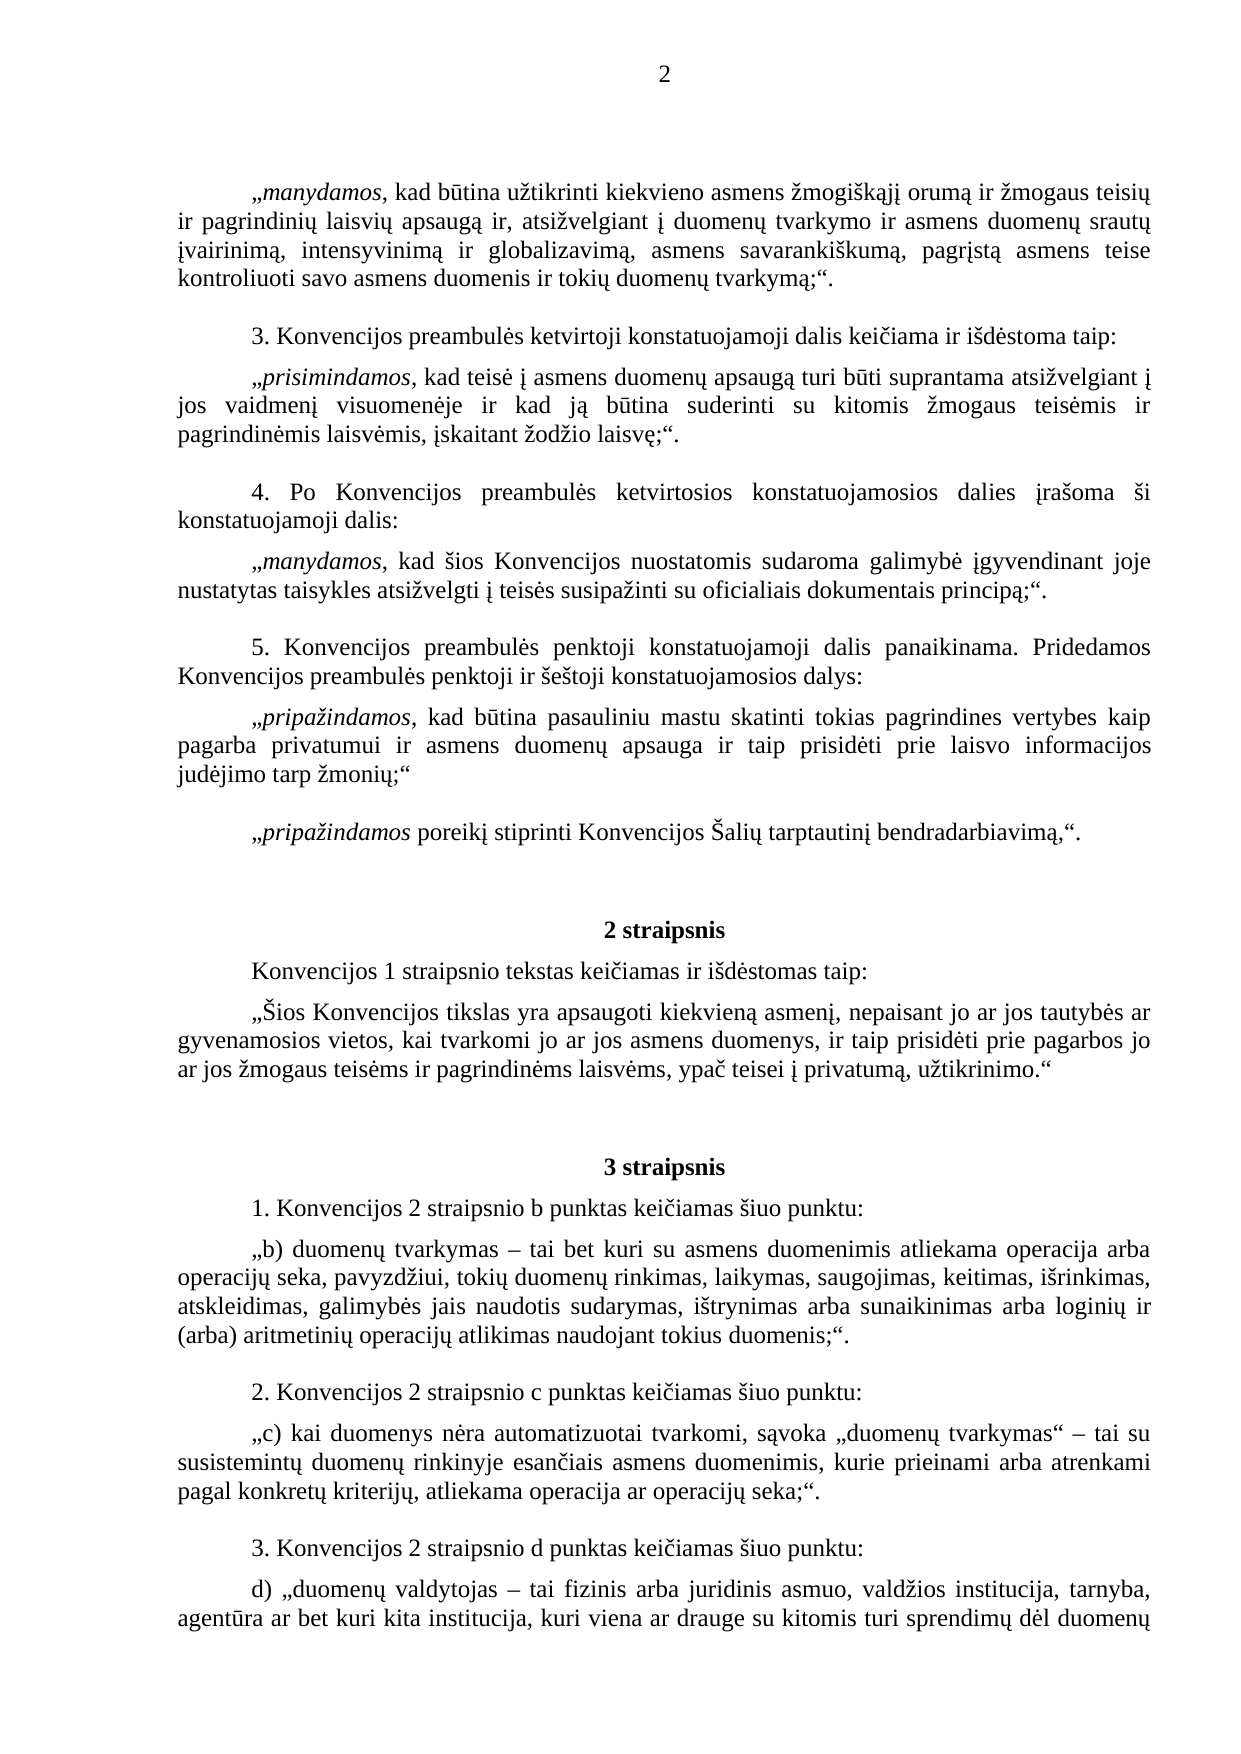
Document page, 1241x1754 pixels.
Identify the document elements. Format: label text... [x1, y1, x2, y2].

text „pripažindamos, kad būtina pasauliniu mastu skatinti tokias pagrindines vertybes kaip pagarba privatumui ir asmens duomenų apsauga ir taip prisidėti prie laisvo informacijos judėjimo tarp žmonių;“ [177, 702, 1152, 788]
text 1. Konvencijos 2 straipsnio b punktas keičiamas šiuo punktu: [177, 1193, 1152, 1222]
text „prisimindamos, kad teisė į asmens duomenų apsaugą turi būti suprantama atsižvelgiant į jos vaidmenį visuomenėje ir kad ją būtina suderinti su kitomis žmogaus teisėmis ir pagrindinėmis laisvėmis, įskaitant žodžio laisvę;“. [177, 362, 1152, 448]
text 3. Konvencijos 2 straipsnio d punktas keičiamas šiuo punktu: [177, 1533, 1152, 1562]
text „b) duomenų tvarkymas – tai bet kuri su asmens duomenimis atliekama operacija arba operacijų seka, pavyzdžiui, tokių duomenų rinkimas, laikymas, saugojimas, keitimas, išrinkimas, atskleidimas, galimybės jais naudotis sudarymas, ištrynimas arba sunaikinimas arba loginių ir (arba) aritmetinių operacijų atlikimas naudojant tokius duomenis;“. [177, 1234, 1152, 1349]
text „manydamos, kad būtina užtikrinti kiekvieno asmens žmogiškąjį orumą ir žmogaus teisių ir pagrindinių laisvių apsaugą ir, atsižvelgiant į duomenų tvarkymo ir asmens duomenų srautų įvairinimą, intensyvinimą ir globalizavimą, asmens savarankiškumą, pagrįstą asmens teise kontroliuoti savo asmens duomenis ir tokių duomenų tvarkymą;“. [177, 177, 1152, 292]
text „Šios Konvencijos tikslas yra apsaugoti kiekvieną asmenį, nepaisant jo ar jos tautybės ar gyvenamosios vietos, kai tvarkomi jo ar jos asmens duomenys, ir taip prisidėti prie pagarbos jo ar jos žmogaus teisėms ir pagrindinėms laisvėms, ypač teisei į privatumą, užtikrinimo.“ [177, 997, 1152, 1083]
text 3. Konvencijos preambulės ketvirtoji konstatuojamoji dalis keičiama ir išdėstoma taip: [177, 321, 1152, 350]
text „c) kai duomenys nėra automatizuotai tvarkomi, sąvoka „duomenų tvarkymas“ – tai su susistemintų duomenų rinkinyje esančiais asmens duomenimis, kurie prieinami arba atrenkami pagal konkretų kriterijų, atliekama operacija ar operacijų seka;“. [177, 1418, 1152, 1504]
text Konvencijos 1 straipsnio tekstas keičiamas ir išdėstomas taip: [177, 956, 1152, 984]
text 4. Po Konvencijos preambulės ketvirtosios konstatuojamosios dalies įrašoma ši konstatuojamoji dalis: [177, 477, 1152, 534]
text d) „duomenų valdytojas – tai fizinis arba juridinis asmuo, valdžios institucija, tarnyba, agentūra ar bet kuri kita institucija, kuri viena ar drauge su kitomis turi sprendimų dėl duomenų [177, 1574, 1152, 1631]
text 3 straipsnis [177, 1152, 1152, 1181]
text 2 straipsnis [177, 915, 1152, 944]
text 2. Konvencijos 2 straipsnio c punktas keičiamas šiuo punktu: [177, 1377, 1152, 1406]
text 5. Konvencijos preambulės penktoji konstatuojamoji dalis panaikinama. Pridedamos Konvencijos preambulės penktoji ir šeštoji konstatuojamosios dalys: [177, 632, 1152, 690]
text „manydamos, kad šios Konvencijos nuostatomis sudaroma galimybė įgyvendinant joje nustatytas taisykles atsižvelgti į teisės susipažinti su oficialiais dokumentais principą;“. [177, 546, 1152, 604]
text „pripažindamos poreikį stiprinti Konvencijos Šalių tarptautinį bendradarbiavimą,“. [177, 817, 1152, 846]
